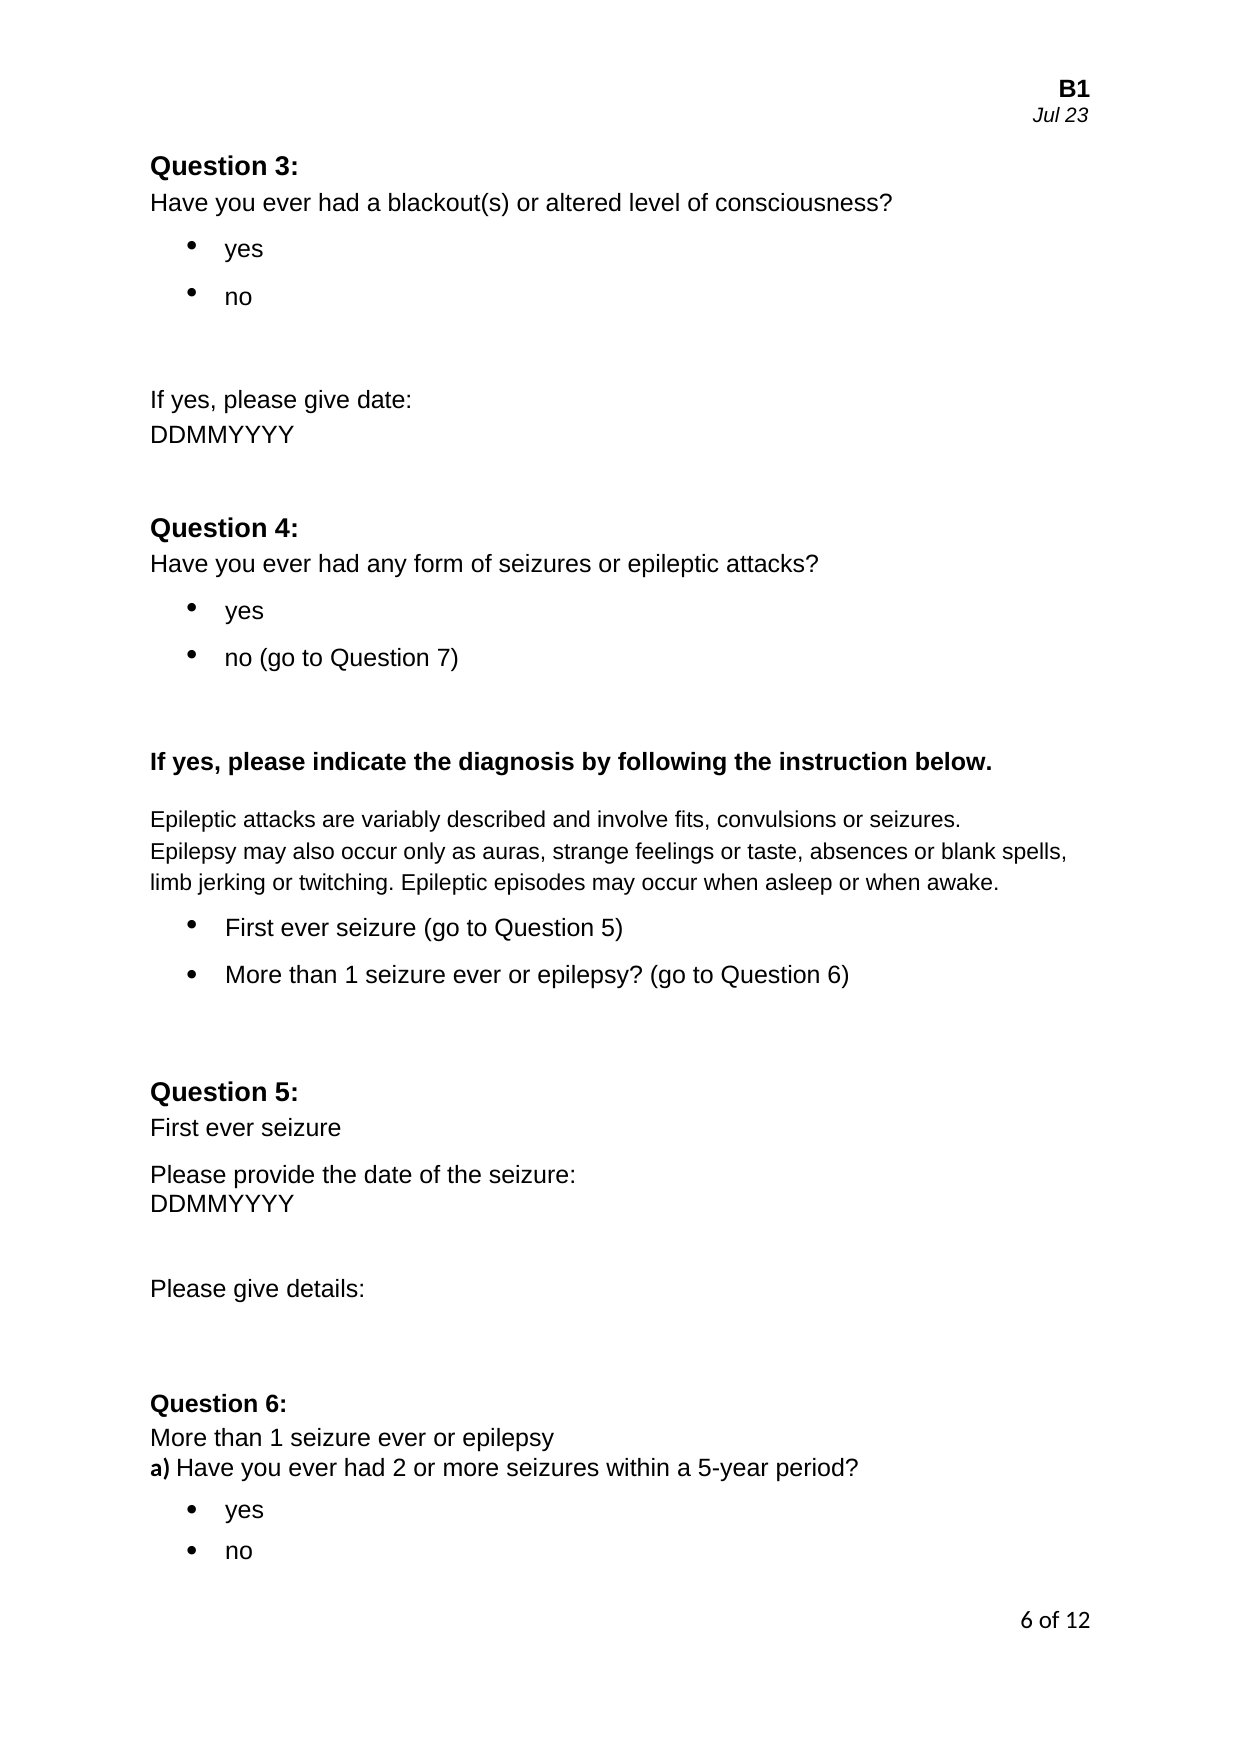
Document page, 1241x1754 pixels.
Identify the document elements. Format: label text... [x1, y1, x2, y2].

text If yes, please indicate the diagnosis by following the instruction below. [150, 747, 1090, 775]
text Have you ever had any form of seizures or epileptic attacks? [150, 549, 1090, 578]
text a) Have you ever had 2 or more seizures within a 5-year period? [150, 1452, 1090, 1482]
list More than 1 seizure ever or epilepsy? (go to Question 6) [187, 960, 1090, 989]
list no (go to Question 7) [187, 643, 1090, 672]
text Please give details: [150, 1273, 1090, 1302]
list no [187, 282, 1090, 310]
text Question 4: [150, 512, 1090, 543]
list yes [187, 234, 1090, 263]
list no [187, 1536, 1090, 1565]
text First ever seizure [150, 1113, 1090, 1142]
text Question 5: [150, 1076, 1090, 1107]
text More than 1 seizure ever or epilepsy [150, 1423, 1090, 1452]
text Have you ever had a blackout(s) or altered level of consciousness? [150, 187, 1090, 216]
list yes [187, 1495, 1090, 1524]
text Please provide the date of the seizure: [150, 1160, 1090, 1189]
text DDMMYYYY [150, 1189, 1090, 1217]
text If yes, please give date: [150, 385, 1090, 414]
text Epileptic attacks are variably described and involve fits, convulsions or seizures. Epilepsy may also occur only as auras, strange feelings or taste, absences or blank spells, limb jerking or twitching. Epileptic episodes may occur when asleep or when awake. [150, 806, 1090, 896]
list First ever seizure (go to Question 5) [187, 913, 1090, 942]
text Question 3: [150, 150, 1090, 181]
list yes [187, 596, 1090, 625]
text DDMMYYYY [150, 419, 1090, 448]
text Question 6: [150, 1388, 1090, 1417]
